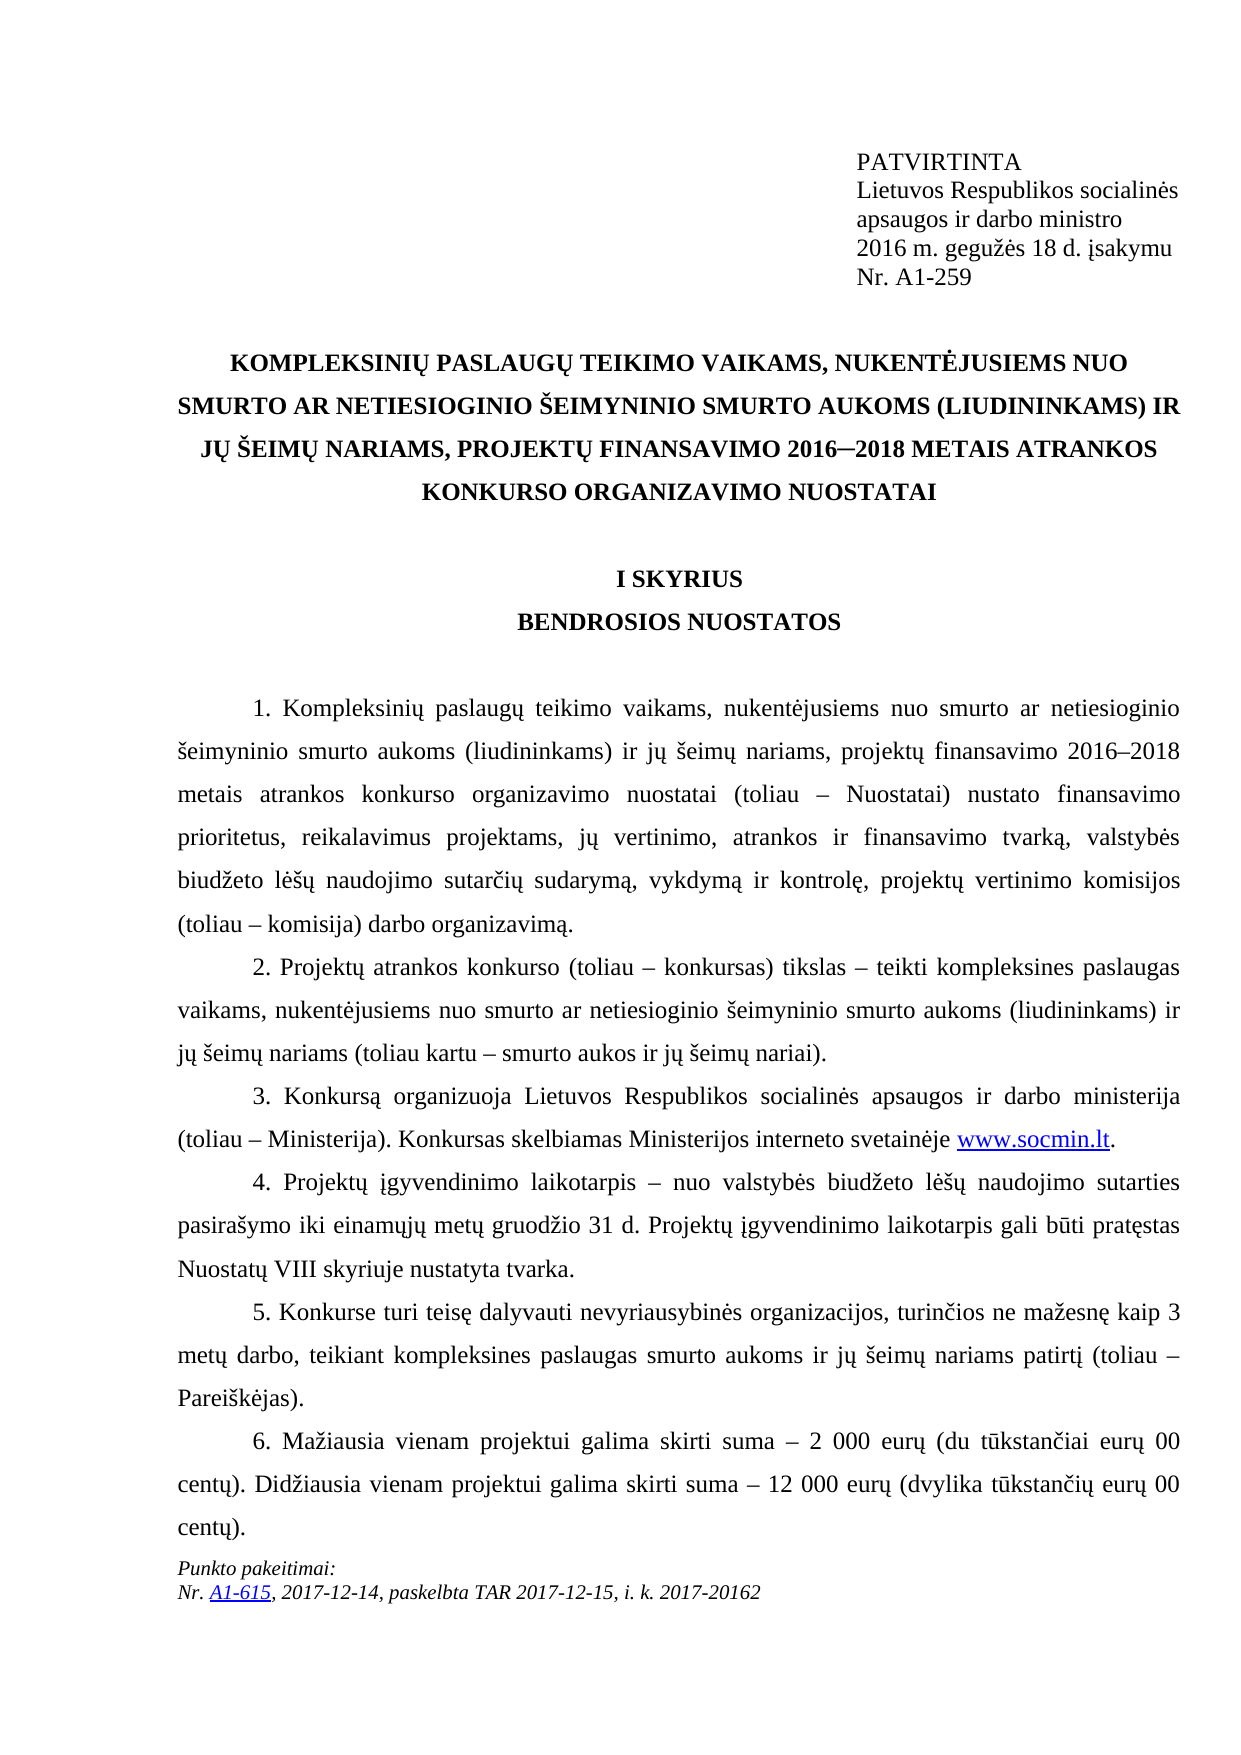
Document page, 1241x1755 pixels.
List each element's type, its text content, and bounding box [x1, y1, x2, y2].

text I SKYRIUS [177, 564, 1181, 592]
text 4. Projektų įgyvendinimo laikotarpis – nuo valstybės biudžeto lėšų naudojimo sutarties pasirašymo iki einamųjų metų gruodžio 31 d. Projektų įgyvendinimo laikotarpis gali būti pratęstas Nuostatų VIII skyriuje nustatyta tvarka. [177, 1167, 1181, 1282]
text Lietuvos Respublikos socialinės [856, 176, 1181, 204]
text 1. Kompleksinių paslaugų teikimo vaikams, nukentėjusiems nuo smurto ar netiesioginio šeimyninio smurto aukoms (liudininkams) ir jų šeimų nariams, projektų finansavimo 2016–2018 metais atrankos konkurso organizavimo nuostatai (toliau – Nuostatai) nustato finansavimo prioritetus, reikalavimus projektams, jų vertinimo, atrankos ir finansavimo tvarką, valstybės biudžeto lėšų naudojimo sutarčių sudarymą, vykdymą ir kontrolę, projektų vertinimo komisijos (toliau – komisija) darbo organizavimą. [177, 693, 1181, 937]
text Nr. A1-259 [856, 262, 1181, 291]
text 5. Konkurse turi teisę dalyvauti nevyriausybinės organizacijos, turinčios ne mažesnę kaip 3 metų darbo, teikiant kompleksines paslaugas smurto aukoms ir jų šeimų nariams patirtį (toliau – Pareiškėjas). [177, 1297, 1181, 1412]
text 2016 m. gegužės 18 d. įsakymu [856, 233, 1181, 262]
text PATVIRTINTA [856, 147, 1181, 176]
text 6. Mažiausia vienam projektui galima skirti suma – 2 000 eurų (du tūkstančiai eurų 00 centų). Didžiausia vienam projektui galima skirti suma – 12 000 eurų (dvylika tūkstančių eurų 00 centų). [177, 1426, 1181, 1541]
text Nr. A1-615, 2017-12-14, paskelbta TAR 2017-12-15, i. k. 2017-20162 [177, 1580, 1181, 1604]
text KOMPLEKSINIŲ PASLAUGŲ TEIKIMO VAIKAMS, NUKENTĖJUSIEMS NUO SMURTO AR NETIESIOGINIO ŠEIMYNINIO SMURTO AUKOMS (LIUDININKAMS) IR JŲ ŠEIMŲ NARIAMS, PROJEKTŲ FINANSAVIMO 2016─2018 METAIS ATRANKOS KONKURSO ORGANIZAVIMO NUOSTATAI [177, 348, 1181, 506]
text Punkto pakeitimai: [177, 1556, 1181, 1580]
text 2. Projektų atrankos konkurso (toliau – konkursas) tikslas – teikti kompleksines paslaugas vaikams, nukentėjusiems nuo smurto ar netiesioginio šeimyninio smurto aukoms (liudininkams) ir jų šeimų nariams (toliau kartu – smurto aukos ir jų šeimų nariai). [177, 952, 1181, 1067]
text 3. Konkursą organizuoja Lietuvos Respublikos socialinės apsaugos ir darbo ministerija (toliau – Ministerija). Konkursas skelbiamas Ministerijos interneto svetainėje www.socmin.lt. [177, 1081, 1181, 1153]
text apsaugos ir darbo ministro [856, 204, 1181, 233]
text BENDROSIOS NUOSTATOS [177, 607, 1181, 636]
